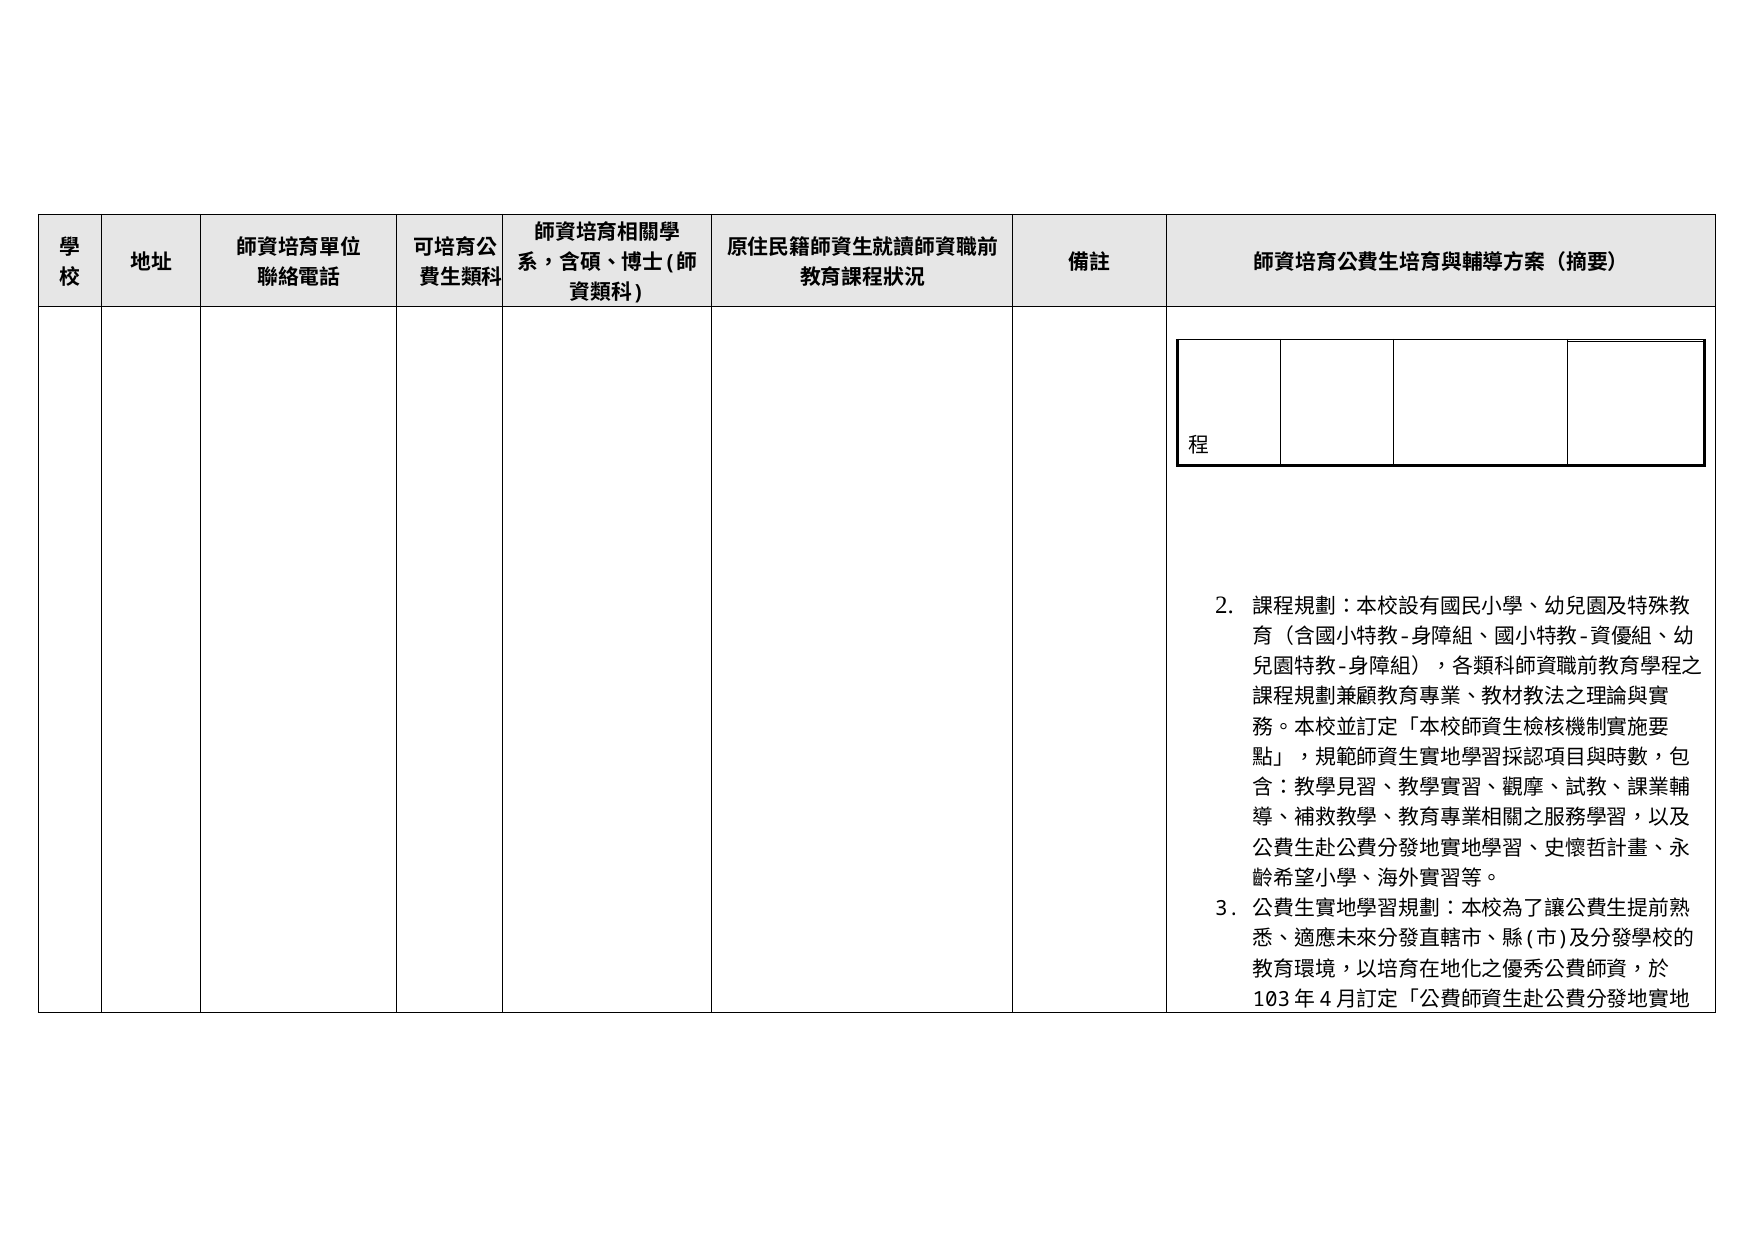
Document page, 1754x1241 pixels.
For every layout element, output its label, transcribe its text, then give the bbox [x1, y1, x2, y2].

table_cell 堅持「優質師資培育」始終是國立臺北教育大學重要的使命；為培育符合地方需求之優質公費師資，本校結合教育大學與地方政府之教育資源，為各直轄市、縣(市)政府「量身訂製」公費師資，以提升地方偏鄉學校之教育品質。茲將本校師資培育公費生培育與輔導方案摘要如下： 本校培育特色：本校師資培育立基於百年歷史傳承，具有以下六項培育特色。 堅實的師資培育團隊：由教學專家、學科專家及教學現場的師傅教師組成「三師共教」的師培團隊。 紮實的實習課程：教學實習課程涵蓋大二、大三及大四，共三個階段，循序漸進培育師資生的教學專業能力。且依據本校師資生檢核機制實施要點，「一週教學見習」、「三週教學實習」均規範於各類科師資生實地學習採認項目及時數內，師資生應確實完成上述項目，方得向本校申請半年教育實習。 重視涵育服務與奉獻的熱忱：透過諸多實務參與的活動，諸如：海外志工服務、永齡希望小學教學助理等涵育師資生的熱忱與教育愛。 海外教育實習：本校積極推動海外教育實習活動，以增益師資生的多元文化素養及國際移動能力；例如：教育學系及兒童英語教育學系辦理之海外教育實習等。 孕育美感與課程素養：本校設有「北師美術館」，涵育師資生的美感素養。本校圖書館亦典藏各國教科書，成為本校豐富的教學與研究資源。 師資生素質優異：本校師資生近三年參與教師資格檢定考試通過率均高於全國平均，顯示本校師資生素質優異。 此外，本校為發展精緻師培，特訂定「師資生檢核機制實施要點」，包含教學基本能力檢核基準，以確保本校師資生於申請半年教育實習前，具備應有的教學基本能力。 課程規劃：本校設有國民小學、幼兒園及特殊教育（含國小特教-身障組、國小特教-資優組、幼兒園特教-身障組），各類科師資職前教育學程之課程規劃兼顧教育專業、教材教法之理論與實務。本校並訂定「本校師資生檢核機制實施要點」，規範師資生實地學習採認項目與時數，包含：教學見習、教學實習、觀摩、試教、課業輔導、補救教學、教育專業相關之服務學習，以及公費生赴公費分發地實地學習、史懷哲計畫、永齡希望小學、海外實習等。 公費生實地學習規劃：本校為了讓公費生提前熟悉、適應未來分發直轄市、縣(市)及分發學校的教育環境，以培育在地化之優秀公費師資，於103年4月訂定「公費師資生赴公費分發地實地學習實施要點」，凡於103學年度（含）以後受領公費之甲案及乙案公費生。在學期間均須至分發直轄市、縣(市)所轄之學校(園所)進行實地學習，內容涵納：教學助理、暑期教學輔導、弱勢學童課業輔導等。 公費生甄選機制：本校培育之乙案公費生係指校內甄選優秀師資生、教育部卓越師資培育獎學金受獎生或大學畢業生成為公費生。本校乙案公費生甄選均邀請提報缺額之直轄市、縣(市)政府或分發學校代表擔任面試委員，因應地方之需求，以公開、公平、公平為原則進行甄選。 公費生輔導機制：本校公費生輔導包含「學生學業輔導」、「學習歷程輔導」及「學生生涯輔導」三方面，結合本校各行政單位之資源，輔導公費生適應學習環境，瞭解教師工作性質及環境，對未來志業做出承諾。另外，本校亦訂定「優質公費生精緻培育計畫」，以獎優輔弱為原則，輔導公費生完成各項應盡義務，以培育其成為主動、積極、負責之優秀公費師資。 品德培育：本校強調落實品德教育，養成公費生負責、自律、勤勞、服務與互助合作之美德。除了透過「服務學習」課程規劃，培養其人文關懷、溝通表達、團隊合作與尊重多元文化之能力之外，本校亦鼓勵公費生參與海外志工服務，擔任永齡希望小學課輔志工、國立臺北教育大學附設實驗國民小學課輔志工。並且，本校亦要求公費生參與史懷哲精神教育服務計畫，培養其無私無我之人格，協助弱勢學生之各項學習，增進其教學與輔導之專業知能。 [1167, 307, 1715, 1012]
table_cell [102, 307, 200, 1012]
table_header 師資培育公費生培育與輔導方案（摘要） [1167, 215, 1715, 306]
table_cell [397, 307, 502, 1012]
table_cell 程 [1179, 340, 1280, 464]
table_header 可培育公費生類科 [397, 215, 502, 306]
table_cell [712, 307, 1012, 1012]
table_cell 本校設有師資培育暨就業輔導中心，開設國民小學、特殊教育及幼兒園教育學程。 特殊教育學程包含國小教育階段(國小身障組、國小資優組)及幼兒園教育階段(身障組)。 中等學校師資類科自92學年度核准開設，至95學年度停招。 [1013, 307, 1166, 1012]
table_header 學校 [39, 215, 101, 306]
table_cell [201, 307, 396, 1012]
table_header 師資培育相關學系，含碩、博士(師資類科) [503, 215, 711, 306]
table_header 原住民籍師資生就讀師資職前教育課程狀況 [712, 215, 1012, 306]
table_cell [1394, 340, 1567, 464]
table_header 備註 [1013, 215, 1166, 306]
table_header 師資培育單位 聯絡電話 [201, 215, 396, 306]
table_header 地址 [102, 215, 200, 306]
table_cell 教育學系(國民小學) 幼兒與家庭教育學系(幼兒園) 特殊教育學系(特殊教育學校班) 心理與諮商學系(國民小學) 語文與創作學系(國民小學) 兒童英語教育學系(國民小學) 藝術與造形設計學系(國民小學) 音樂學系(國民小學) 數學暨資訊教育學系(國民小學) 體育學系(國民小學) 自然科學教育學系(國民小學) [503, 307, 711, 1012]
table_cell [1281, 340, 1393, 464]
table_cell 可參加由本校、教育部、各師範大學、教育大學及其他由師範學院轉型之一般大學所舉辦之教學基本能力檢核，通過至少1項。 [1568, 342, 1703, 464]
table_cell [39, 307, 101, 1012]
